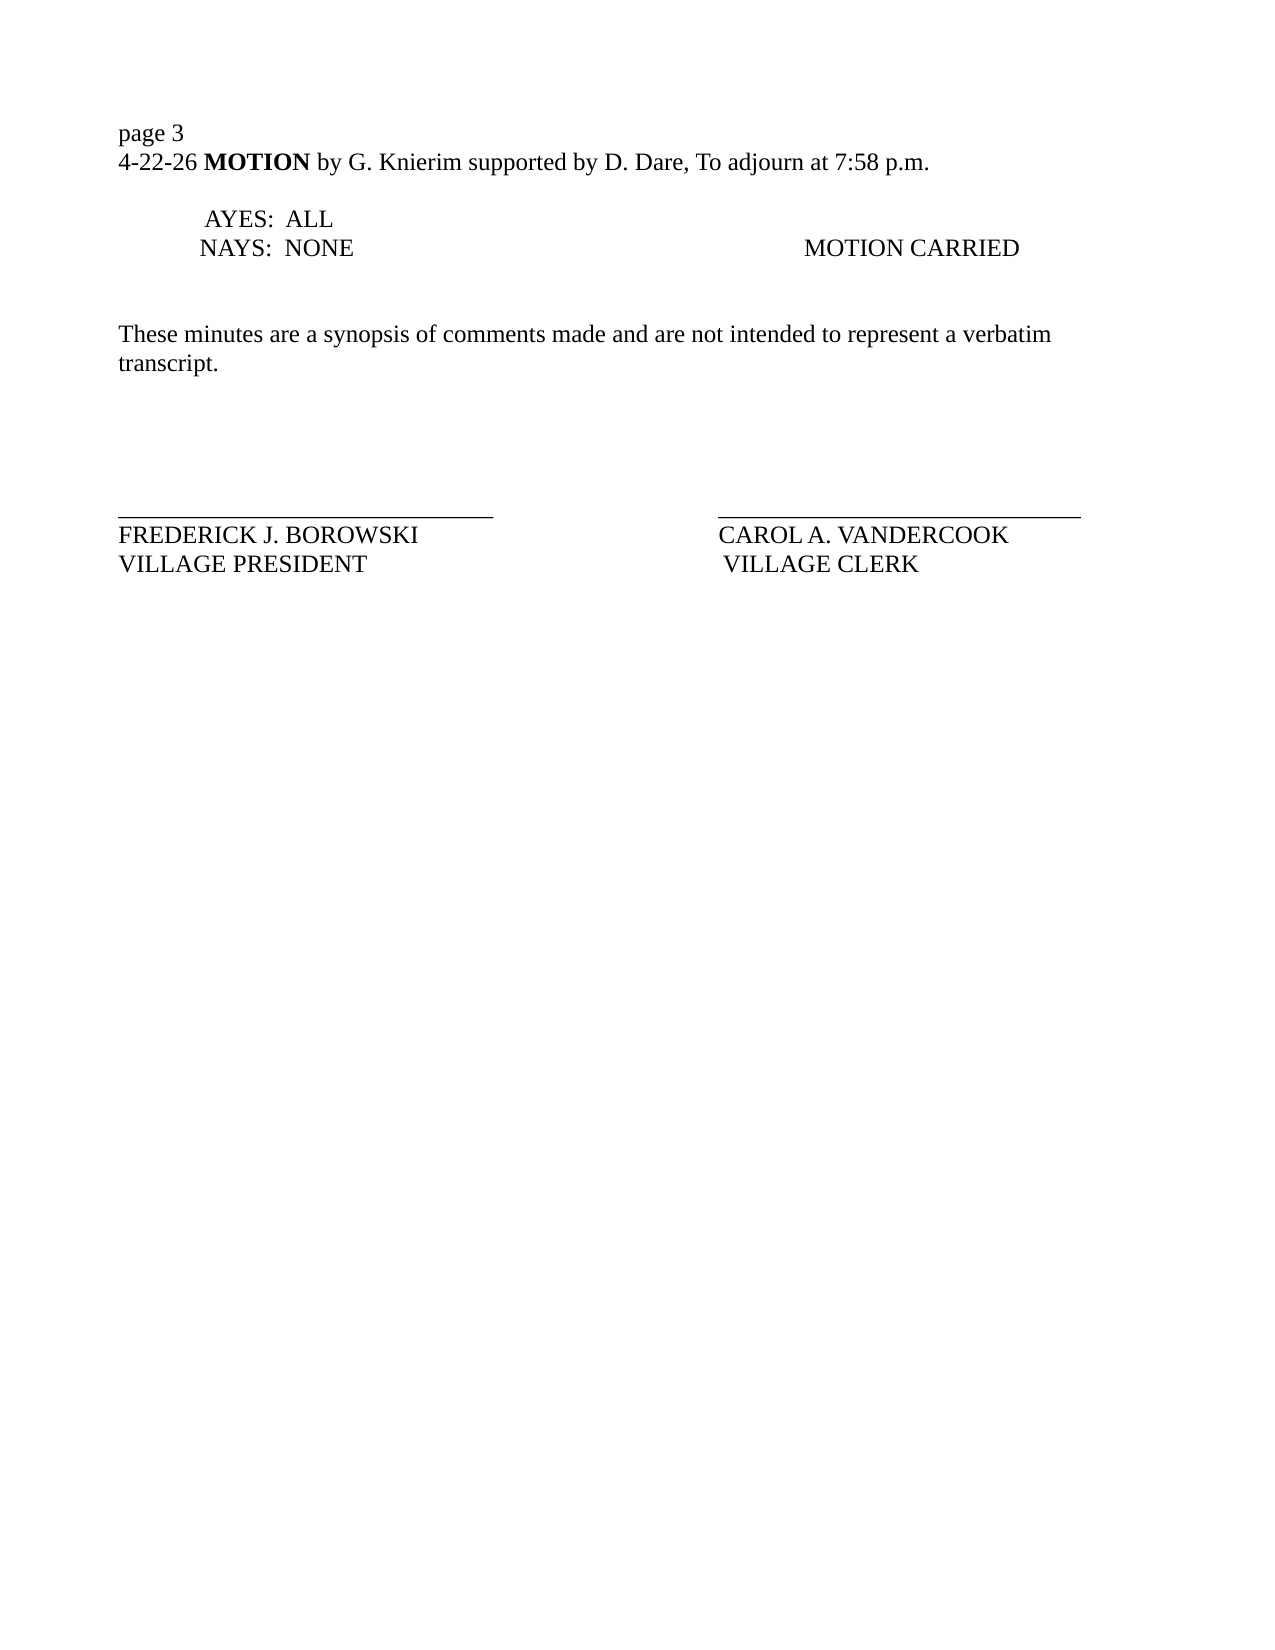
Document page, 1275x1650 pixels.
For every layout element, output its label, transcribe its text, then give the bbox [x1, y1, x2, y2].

text AYES: ALL [118, 204, 1157, 233]
text These minutes are a synopsis of comments made and are not intended to represent a verbatim transcript. [118, 319, 1157, 377]
text VILLAGE PRESIDENT VILLAGE CLERK [118, 549, 1157, 578]
text page 3 [118, 118, 1157, 147]
text ______________________________ _____________________________ [118, 492, 1157, 521]
text FREDERICK J. BOROWSKI CAROL A. VANDERCOOK [118, 521, 1157, 549]
text NAYS: NONE MOTION CARRIED [118, 233, 1157, 262]
text 4-22-26 MOTION by G. Knierim supported by D. Dare, To adjourn at 7:58 p.m. [118, 147, 1157, 176]
